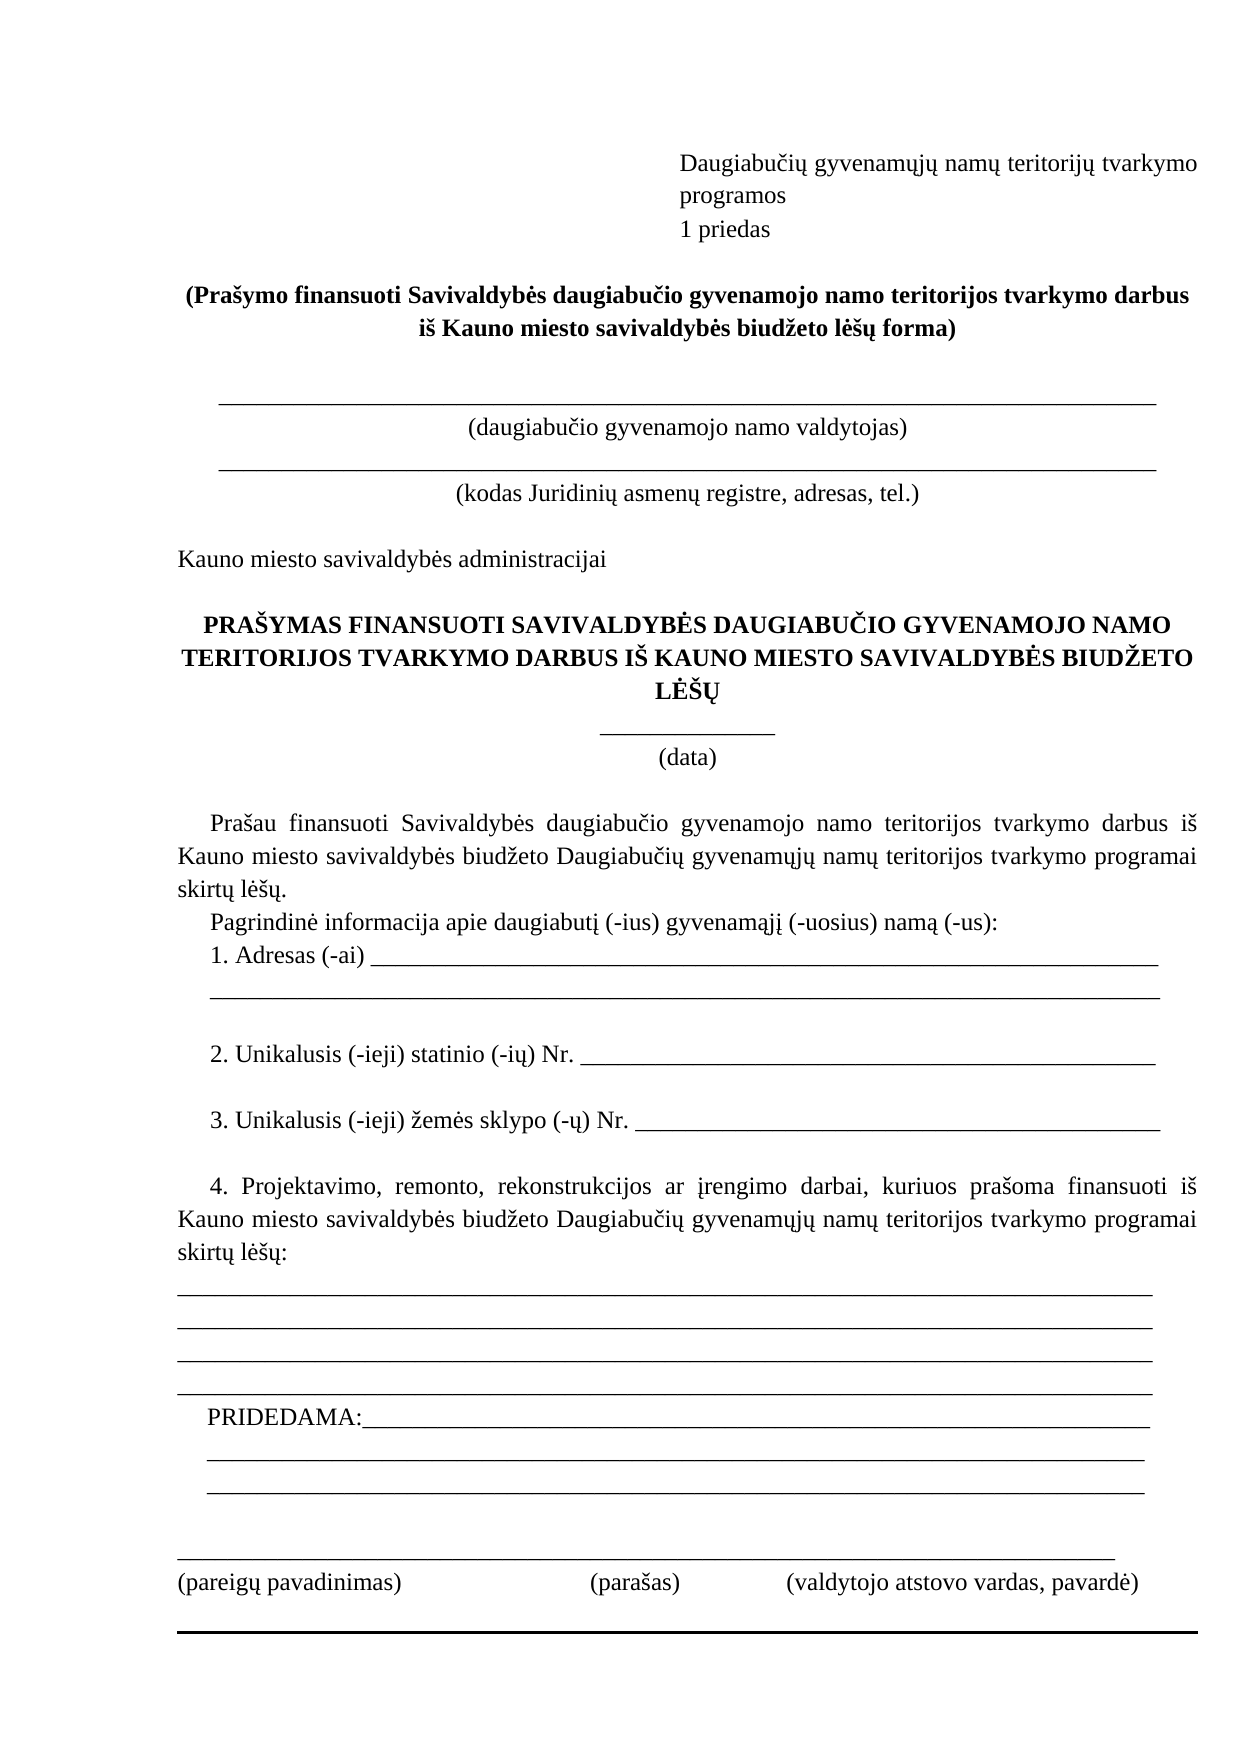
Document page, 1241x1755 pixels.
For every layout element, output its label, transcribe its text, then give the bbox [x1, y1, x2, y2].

text (data) [177, 742, 1198, 771]
text ___________________________________________________________________________ [177, 379, 1198, 407]
text Pagrindinė informacija apie daugiabutį (-ius) gyvenamąjį (-uosius) namą (-us): [177, 907, 1198, 936]
text Daugiabučių gyvenamųjų namų teritorijų tvarkymo programos [679, 148, 1198, 209]
text Prašau finansuoti Savivaldybės daugiabučio gyvenamojo namo teritorijos tvarkymo darbus iš Kauno miesto savivaldybės biudžeto Daugiabučių gyvenamųjų namų teritorijos tvarkymo programai skirtų lėšų. [177, 808, 1198, 903]
text ______________________________________________________________________________ [177, 1336, 1198, 1365]
text ______________________________________________________________________________ [177, 1303, 1198, 1332]
text ___________________________________________________________________________ [177, 1534, 1198, 1563]
text ______________________________________________________________________________ [177, 1369, 1198, 1398]
text (kodas Juridinių asmenų registre, adresas, tel.) [177, 478, 1198, 507]
text ___________________________________________________________________________ [177, 1435, 1198, 1464]
text 3. Unikalusis (-ieji) žemės sklypo (-ų) Nr. __________________________________________ [177, 1105, 1198, 1134]
text 4. Projektavimo, remonto, rekonstrukcijos ar įrengimo darbai, kuriuos prašoma finansuoti iš Kauno miesto savivaldybės biudžeto Daugiabučių gyvenamųjų namų teritorijos tvarkymo programai skirtų lėšų: [177, 1171, 1198, 1266]
text 2. Unikalusis (-ieji) statinio (-ių) Nr. ______________________________________________ [177, 1039, 1198, 1068]
text 1 priedas [177, 214, 1198, 242]
text ___________________________________________________________________________ [177, 445, 1198, 473]
text ___________________________________________________________________________ [177, 1468, 1198, 1497]
text (daugiabučio gyvenamojo namo valdytojas) [177, 412, 1198, 441]
text PRIDEDAMA:_______________________________________________________________ [177, 1402, 1198, 1431]
text ____________________________________________________________________________ [177, 973, 1198, 1002]
text 1. Adresas (-ai) _______________________________________________________________ [177, 940, 1198, 969]
text PRAŠYMAS FINANSUOTI SAVIVALDYBĖS DAUGIABUČIO GYVENAMOJO NAMO TERITORIJOS TVARKYMO DARBUS IŠ KAUNO MIESTO SAVIVALDYBĖS BIUDŽETO LĖŠŲ [177, 610, 1198, 705]
text Kauno miesto savivaldybės administracijai [177, 544, 1198, 573]
text ______________________________________________________________________________ [177, 1270, 1198, 1299]
text (Prašymo finansuoti Savivaldybės daugiabučio gyvenamojo namo teritorijos tvarkymo darbus iš Kauno miesto savivaldybės biudžeto lėšų forma) [177, 280, 1198, 341]
text (pareigų pavadinimas) (parašas) (valdytojo atstovo vardas, pavardė) [177, 1567, 1198, 1596]
text ______________ [177, 709, 1198, 738]
